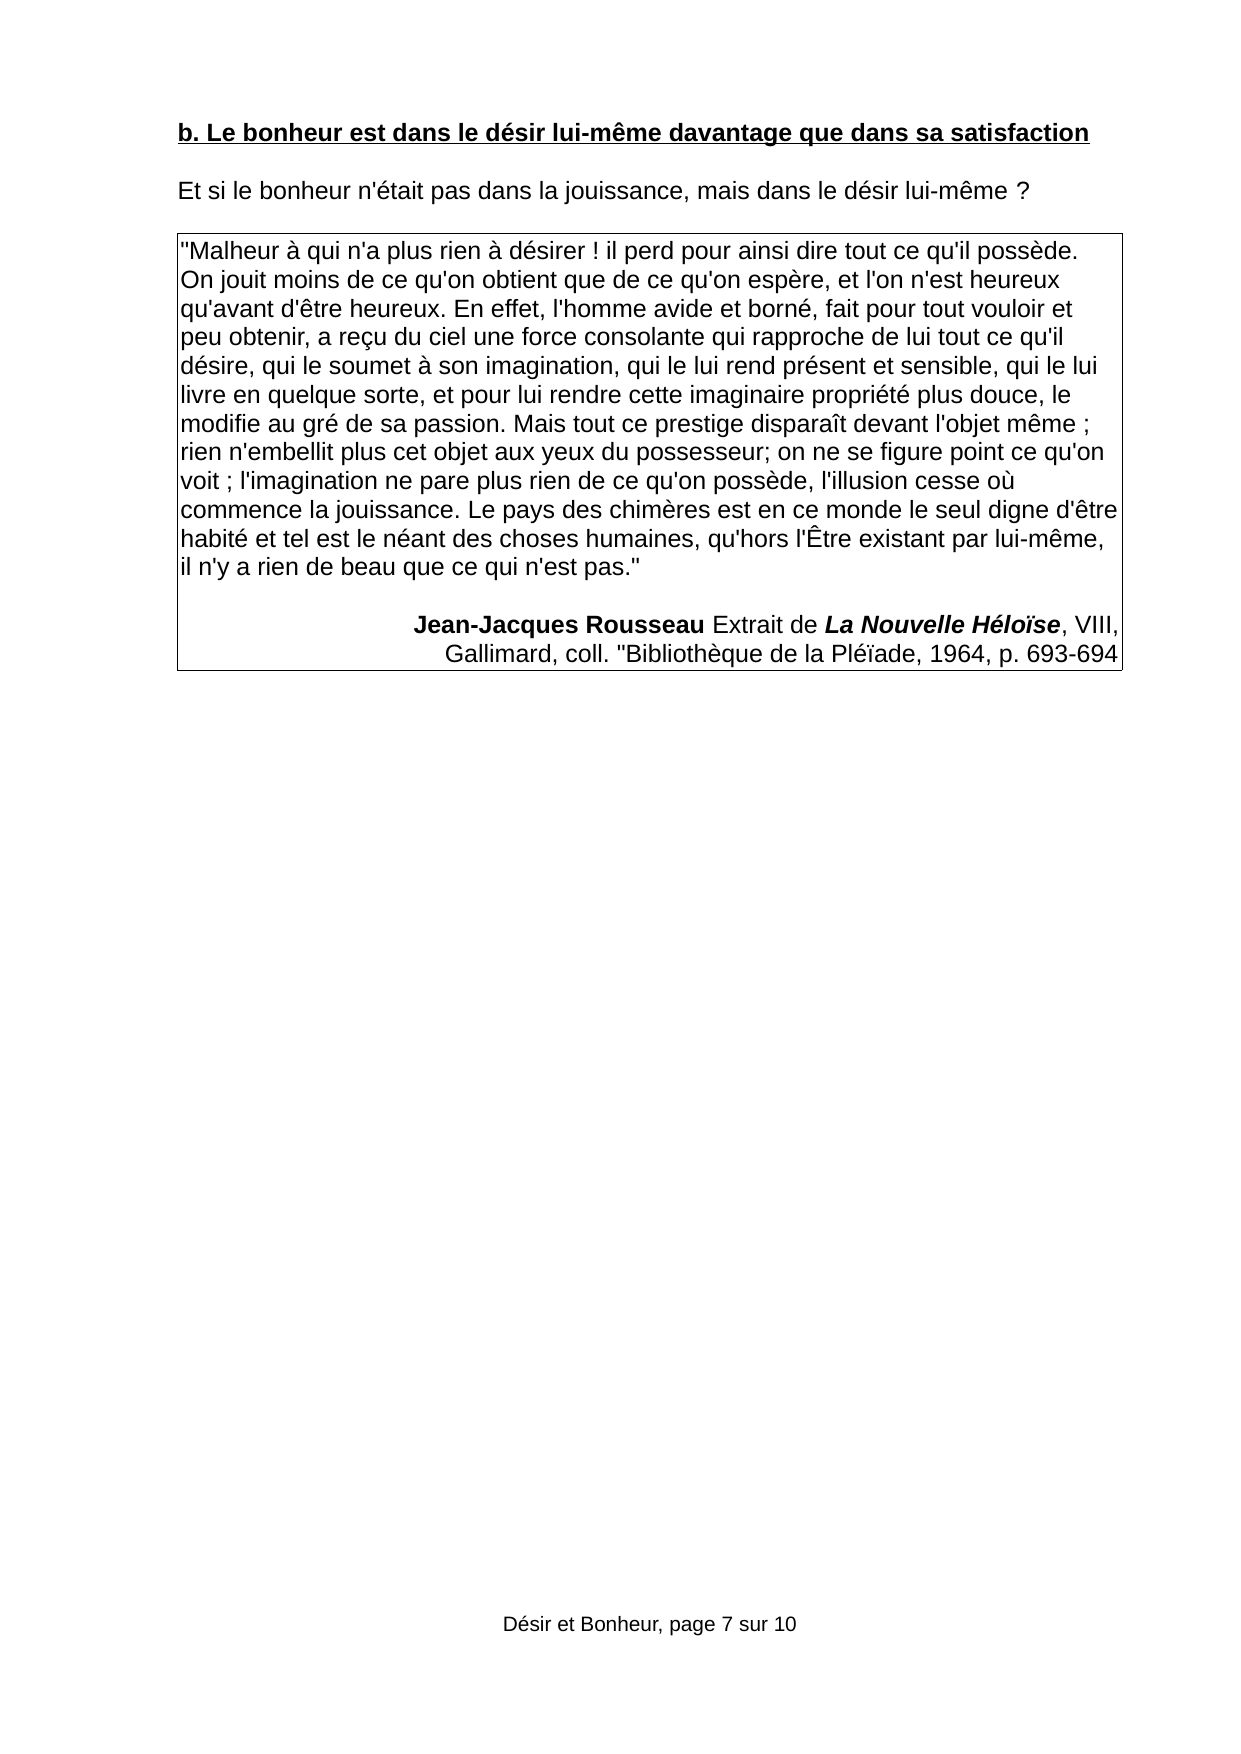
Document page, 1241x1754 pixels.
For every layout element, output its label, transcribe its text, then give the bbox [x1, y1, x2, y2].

text Jean-Jacques Rousseau Extrait de La Nouvelle Héloïse, VIII, [178, 607, 1122, 636]
text b. Le bonheur est dans le désir lui-même davantage que dans sa satisfaction [177, 118, 1122, 147]
text Et si le bonheur n'était pas dans la jouissance, mais dans le désir lui-même ? [177, 176, 1122, 204]
text Gallimard, coll. "Bibliothèque de la Pléïade, 1964, p. 693-694 [178, 636, 1122, 670]
text "Malheur à qui n'a plus rien à désirer ! il perd pour ainsi dire tout ce qu'il possède. On jouit moins de ce qu'on obtient que de ce qu'on espère, et l'on n'est heureux qu'avant d'être heureux. En effet, l'homme avide et borné, fait pour tout vouloir et peu obtenir, a reçu du ciel une force consolante qui rapproche de lui tout ce qu'il désire, qui le soumet à son imagination, qui le lui rend présent et sensible, qui le lui livre en quelque sorte, et pour lui rendre cette imaginaire propriété plus douce, le modifie au gré de sa passion. Mais tout ce prestige disparaît devant l'objet même ; rien n'embellit plus cet objet aux yeux du possesseur; on ne se figure point ce qu'on voit ; l'imagination ne pare plus rien de ce qu'on possède, l'illusion cesse où commence la jouissance. Le pays des chimères est en ce monde le seul digne d'être habité et tel est le néant des choses humaines, qu'hors l'Être existant par lui-même, il n'y a rien de beau que ce qui n'est pas." [178, 234, 1122, 581]
